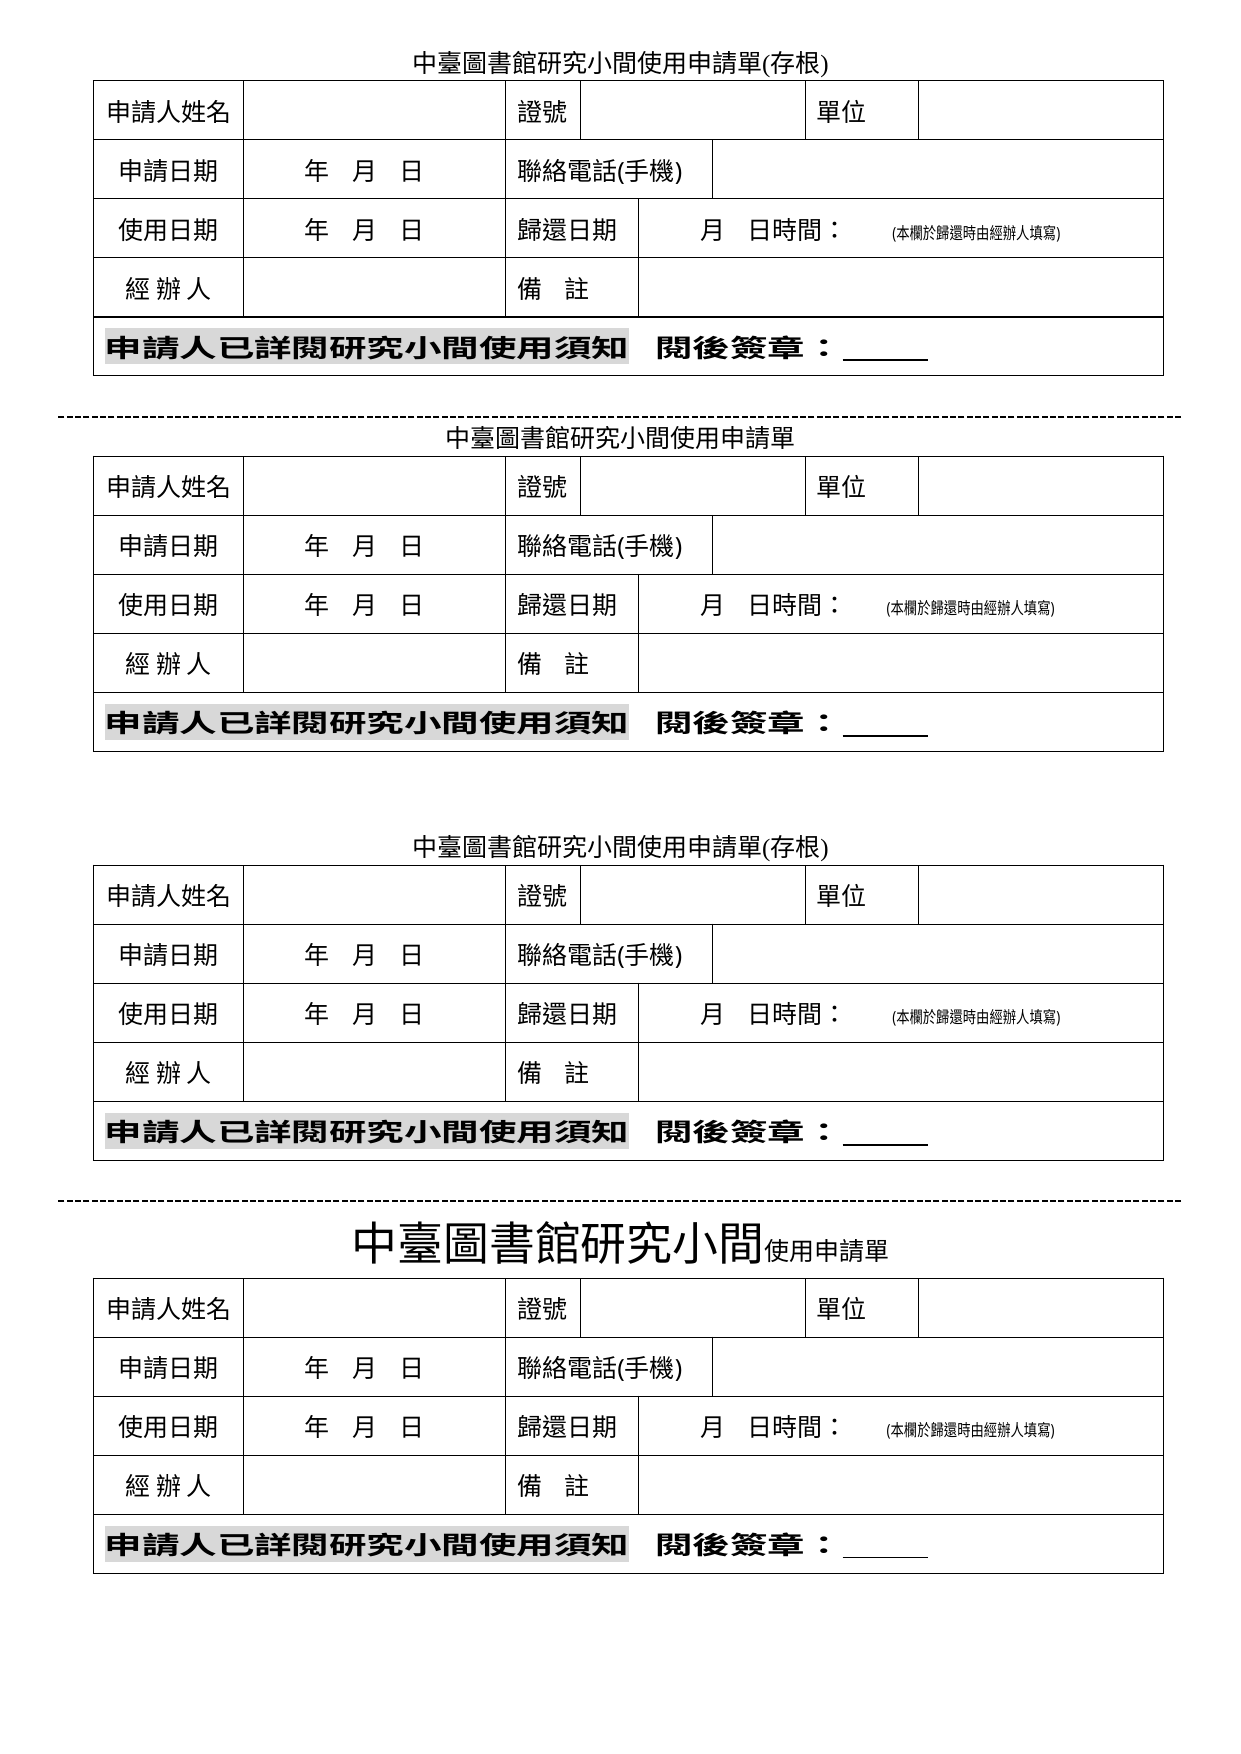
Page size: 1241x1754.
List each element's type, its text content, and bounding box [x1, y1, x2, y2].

text 中臺圖書館研究小間使用申請單(存根) [187, 43, 1053, 80]
table_cell [244, 1456, 505, 1514]
table_cell 申請日期 [94, 925, 243, 983]
table_cell [713, 925, 1163, 983]
table_cell [713, 516, 1163, 574]
table_header [581, 1279, 805, 1337]
table_header 申請人姓名 [94, 866, 243, 923]
table_cell 年 月 日 [244, 140, 505, 198]
table_cell 年 月 日 [244, 516, 505, 574]
table_cell [244, 1043, 505, 1101]
table_cell 經 辦 人 [94, 1456, 243, 1514]
table_cell 年 月 日 [244, 1397, 505, 1455]
table_cell 年 月 日 [244, 199, 505, 257]
table_cell [639, 634, 1163, 692]
table_header [919, 457, 1163, 515]
table_cell 月 日時間： (本欄於歸還時由經辦人填寫) [639, 199, 1163, 257]
table_cell [713, 1338, 1163, 1396]
table_cell [244, 258, 505, 316]
table_cell 年 月 日 [244, 1338, 505, 1396]
table_cell 使用日期 [94, 199, 243, 257]
table_header 申請人姓名 [94, 1279, 243, 1337]
table_header 證號 [506, 81, 580, 139]
table_header [919, 1279, 1163, 1337]
table_cell 使用日期 [94, 984, 243, 1042]
table_header [244, 457, 505, 515]
table_header [581, 457, 805, 515]
table_cell 月 日時間： (本欄於歸還時由經辦人填寫) [639, 1397, 1163, 1455]
table_header [581, 866, 805, 923]
table_header [919, 866, 1163, 923]
table_cell 經 辦 人 [94, 1043, 243, 1101]
table_cell 歸還日期 [506, 984, 638, 1042]
table_header [581, 81, 805, 139]
table_header [244, 866, 505, 923]
table_cell 歸還日期 [506, 199, 638, 257]
table_cell [639, 1456, 1163, 1514]
table_cell 申請人已詳閱研究小間使用須知 閱後簽章： [94, 1515, 1163, 1573]
table_cell 年 月 日 [244, 925, 505, 983]
table_header 單位 [806, 457, 918, 515]
table_cell 月 日時間： (本欄於歸還時由經辦人填寫) [639, 984, 1163, 1042]
text 中臺圖書館研究小間使用申請單(存根) [187, 827, 1053, 864]
table_cell 年 月 日 [244, 575, 505, 633]
table_header 申請人姓名 [94, 457, 243, 515]
table_cell [639, 1043, 1163, 1101]
table_header 單位 [806, 81, 918, 139]
table_header 證號 [506, 866, 580, 923]
table_cell 聯絡電話(手機) [506, 140, 712, 198]
table_cell 聯絡電話(手機) [506, 516, 712, 574]
table_cell 歸還日期 [506, 1397, 638, 1455]
table_header 證號 [506, 1279, 580, 1337]
table_header [244, 1279, 505, 1337]
table_cell 申請人已詳閱研究小間使用須知 閱後簽章： [94, 318, 1163, 375]
table_header [919, 81, 1163, 139]
table_cell 申請日期 [94, 516, 243, 574]
table_cell 月 日時間： (本欄於歸還時由經辦人填寫) [639, 575, 1163, 633]
table_cell 聯絡電話(手機) [506, 925, 712, 983]
table_cell 經 辦 人 [94, 258, 243, 316]
table_cell 經 辦 人 [94, 634, 243, 692]
table_cell 備 註 [506, 258, 638, 316]
table_cell 申請日期 [94, 140, 243, 198]
table_header 申請人姓名 [94, 81, 243, 139]
table_cell 年 月 日 [244, 984, 505, 1042]
text 中臺圖書館研究小間使用申請單 [187, 418, 1053, 456]
table_cell 備 註 [506, 634, 638, 692]
table_cell [244, 634, 505, 692]
table_cell 歸還日期 [506, 575, 638, 633]
table_cell 申請人已詳閱研究小間使用須知 閱後簽章： [94, 1102, 1163, 1160]
table_cell 使用日期 [94, 575, 243, 633]
table_cell 備 註 [506, 1456, 638, 1514]
table_cell 備 註 [506, 1043, 638, 1101]
text 中臺圖書館研究小間使用申請單 [187, 1202, 1053, 1277]
table_cell 申請日期 [94, 1338, 243, 1396]
table_cell [639, 258, 1163, 316]
table_header 證號 [506, 457, 580, 515]
table_header [244, 81, 505, 139]
table_header 單位 [806, 1279, 918, 1337]
table_cell 使用日期 [94, 1397, 243, 1455]
table_cell 申請人已詳閱研究小間使用須知 閱後簽章： [94, 693, 1163, 751]
table_cell 聯絡電話(手機) [506, 1338, 712, 1396]
table_header 單位 [806, 866, 918, 923]
table_cell [713, 140, 1163, 198]
